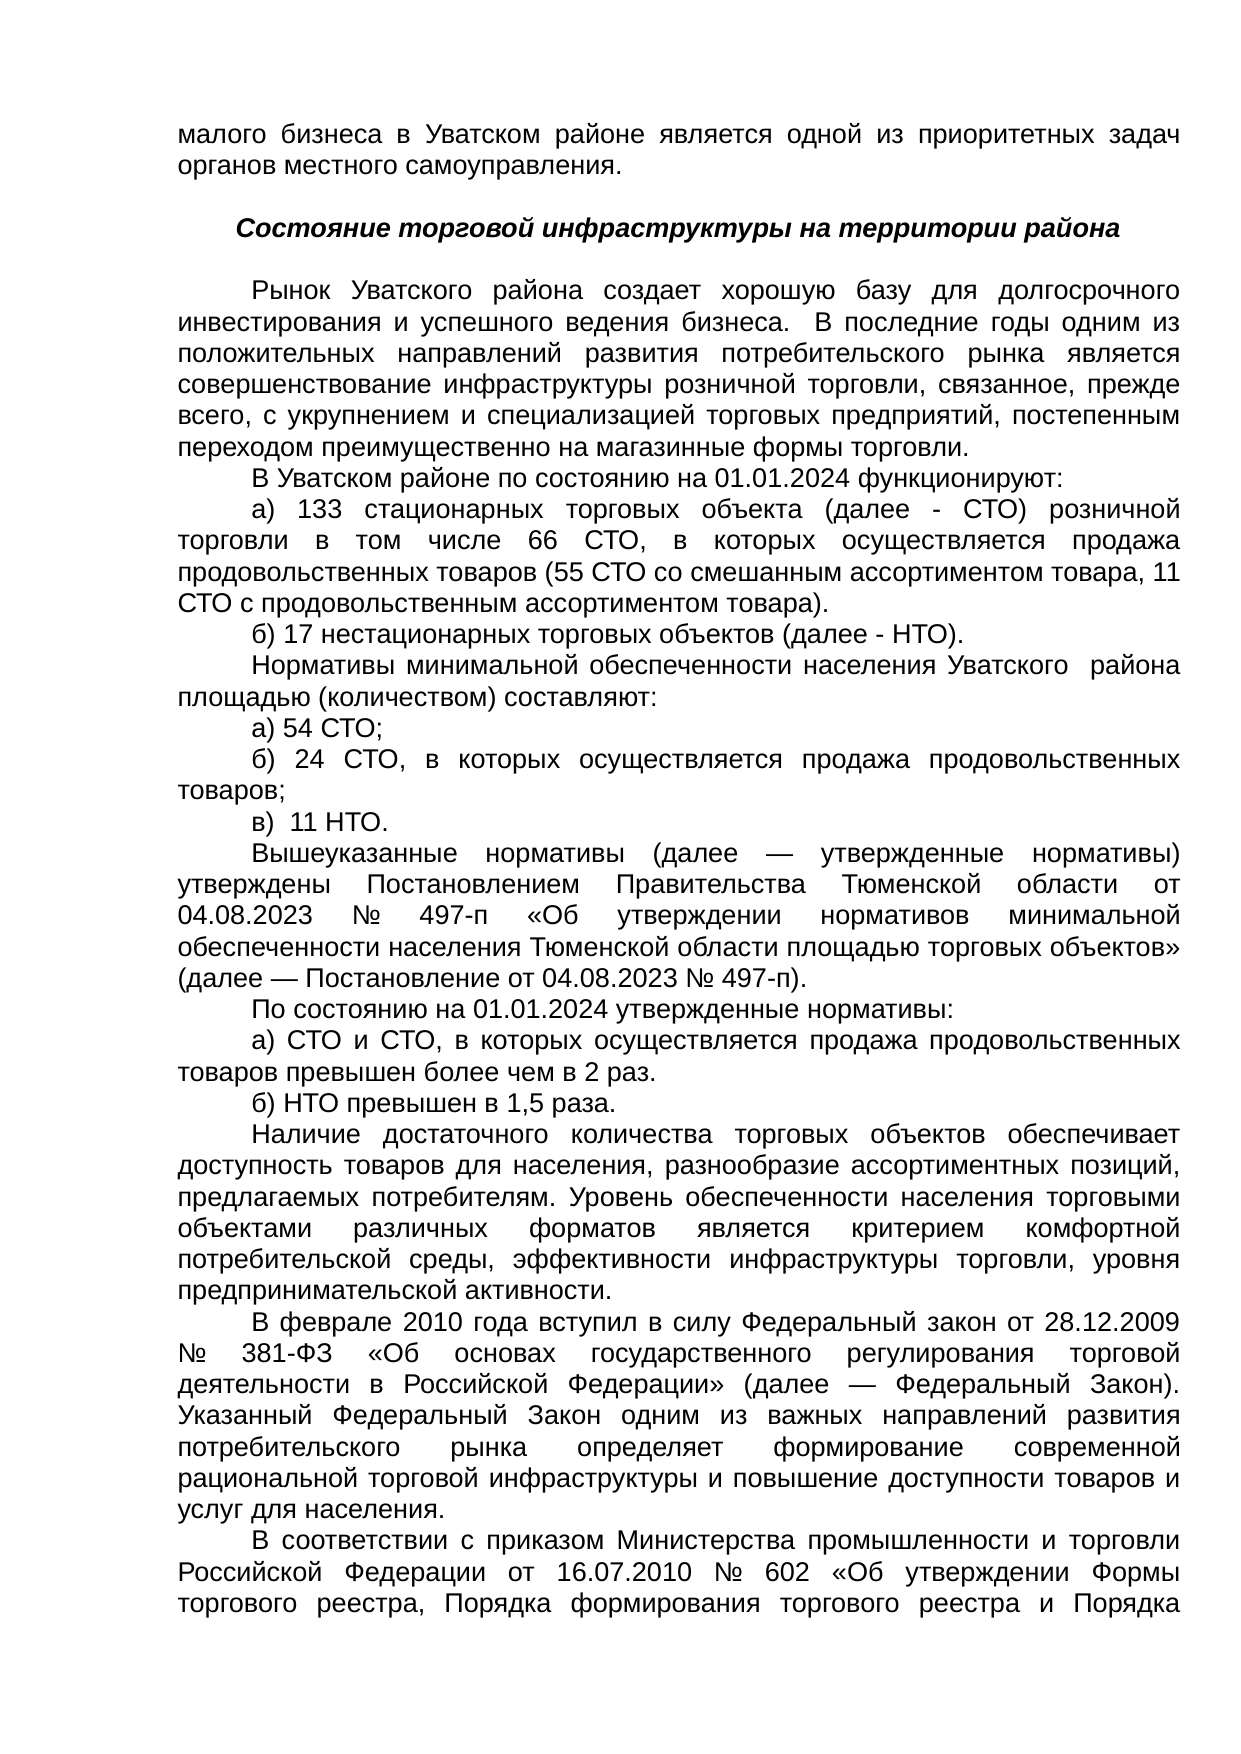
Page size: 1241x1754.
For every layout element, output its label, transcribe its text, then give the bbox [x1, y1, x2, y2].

text В Уватском районе по состоянию на 01.01.2024 функционируют: [177, 462, 1181, 493]
text а) 54 СТО; [177, 712, 1181, 743]
text Состояние торговой инфраструктуры на территории района [177, 212, 1181, 243]
text По состоянию на 01.01.2024 утвержденные нормативы: [177, 993, 1181, 1024]
text в) 11 НТО. [177, 806, 1181, 837]
text Рынок Уватского района создает хорошую базу для долгосрочного инвестирования и успешного ведения бизнеса. В последние годы одним из положительных направлений развития потребительского рынка является совершенствование инфраструктуры розничной торговли, связанное, прежде всего, с укрупнением и специализацией торговых предприятий, постепенным переходом преимущественно на магазинные формы торговли. [177, 274, 1181, 462]
text б) НТО превышен в 1,5 раза. [177, 1087, 1181, 1118]
text б) 17 нестационарных торговых объектов (далее - НТО). [177, 618, 1181, 649]
text В феврале 2010 года вступил в силу Федеральный закон от 28.12.2009 № 381-ФЗ «Об основах государственного регулирования торговой деятельности в Российской Федерации» (далее — Федеральный Закон). Указанный Федеральный Закон одним из важных направлений развития потребительского рынка определяет формирование современной рациональной торговой инфраструктуры и повышение доступности товаров и услуг для населения. [177, 1306, 1181, 1524]
text а) 133 стационарных торговых объекта (далее - СТО) розничной торговли в том числе 66 СТО, в которых осуществляется продажа продовольственных товаров (55 СТО со смешанным ассортиментом товара, 11 СТО с продовольственным ассортиментом товара). [177, 493, 1181, 618]
text Вышеуказанные нормативы (далее — утвержденные нормативы) утверждены Постановлением Правительства Тюменской области от 04.08.2023 № 497-п «Об утверждении нормативов минимальной обеспеченности населения Тюменской области площадью торговых объектов» (далее — Постановление от 04.08.2023 № 497-п). [177, 837, 1181, 993]
text а) СТО и СТО, в которых осуществляется продажа продовольственных товаров превышен более чем в 2 раз. [177, 1024, 1181, 1087]
text малого бизнеса в Уватском районе является одной из приоритетных задач органов местного самоуправления. [177, 118, 1181, 181]
text В соответствии с приказом Министерства промышленности и торговли Российской Федерации от 16.07.2010 № 602 «Об утверждении Формы торгового реестра, Порядка формирования торгового реестра и Порядка [177, 1524, 1181, 1618]
text Наличие достаточного количества торговых объектов обеспечивает доступность товаров для населения, разнообразие ассортиментных позиций, предлагаемых потребителям. Уровень обеспеченности населения торговыми объектами различных форматов является критерием комфортной потребительской среды, эффективности инфраструктуры торговли, уровня предпринимательской активности. [177, 1118, 1181, 1306]
text б) 24 СТО, в которых осуществляется продажа продовольственных товаров; [177, 743, 1181, 806]
text Нормативы минимальной обеспеченности населения Уватского района площадью (количеством) составляют: [177, 649, 1181, 712]
